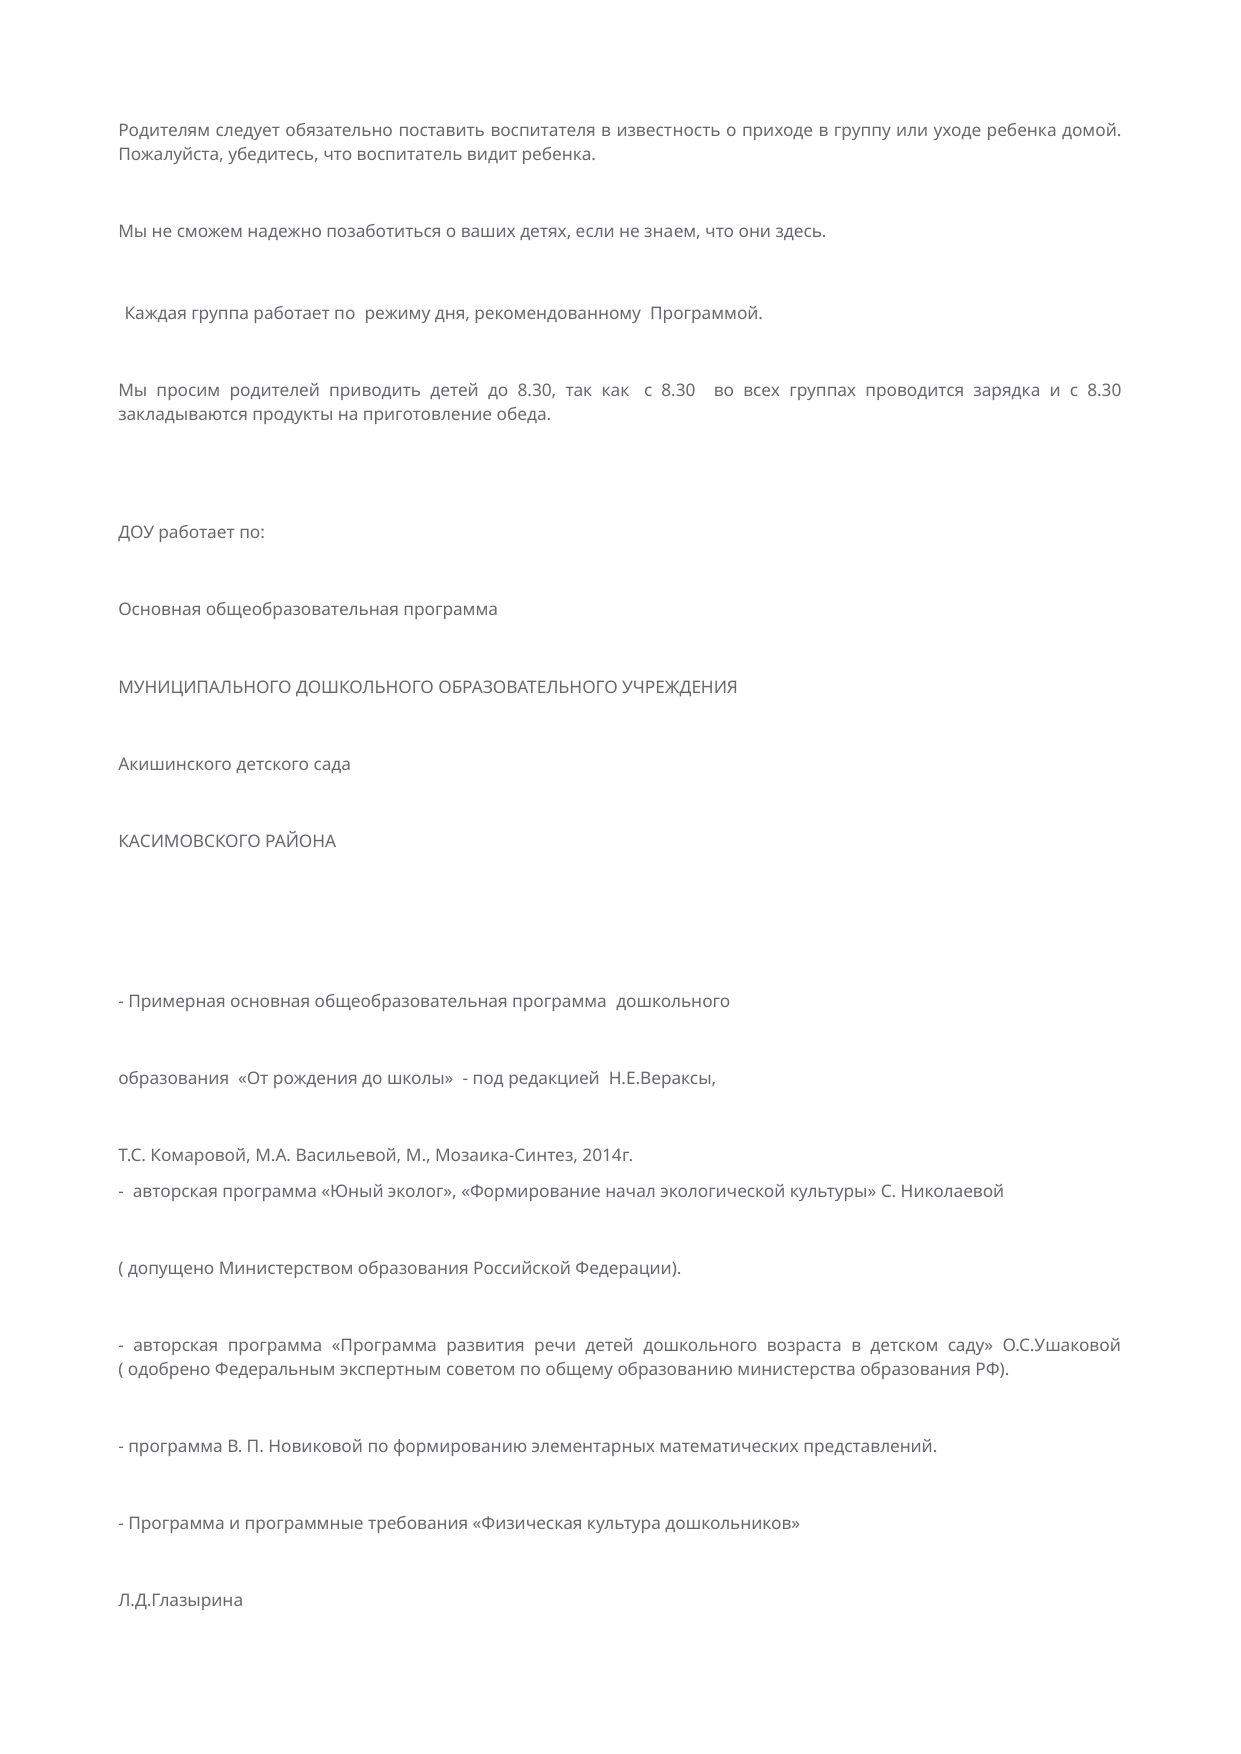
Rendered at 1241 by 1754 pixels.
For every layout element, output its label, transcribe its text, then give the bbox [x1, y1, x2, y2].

text Т.С. Комаровой, М.А. Васильевой, М., Мозаика-Синтез, 2014г. [118, 1143, 1122, 1167]
text Основная общеобразовательная программа [118, 597, 1122, 621]
text образования «От рождения до школы» - под редакцией Н.Е.Вераксы, [118, 1066, 1122, 1089]
text Л.Д.Глазырина [118, 1588, 1122, 1612]
text - Программа и программные требования «Физическая культура дошкольников» [118, 1511, 1122, 1535]
text ДОУ работает по: [118, 520, 1122, 544]
text - программа В. П. Новиковой по формированию элементарных математических представлений. [118, 1434, 1122, 1457]
text - авторская программа «Юный эколог», «Формирование начал экологической культуры» С. Николаевой [118, 1179, 1122, 1202]
text Мы просим родителей приводить детей до 8.30, так как с 8.30 во всех группах проводится зарядка и с 8.30 закладываются продукты на приготовление обеда. [118, 378, 1122, 425]
text ( допущено Министерством образования Российской Федерации). [118, 1256, 1122, 1280]
text МУНИЦИПАЛЬНОГО ДОШКОЛЬНОГО ОБРАЗОВАТЕЛЬНОГО УЧРЕЖДЕНИЯ [118, 675, 1122, 698]
text - авторская программа «Программа развития речи детей дошкольного возраста в детском саду» О.С.Ушаковой ( одобрено Федеральным экспертным советом по общему образованию министерства образования РФ). [118, 1333, 1122, 1380]
text Акишинского детского сада [118, 752, 1122, 775]
text Родителям следует обязательно поставить воспитателя в извест­ность о приходе в группу или уходе ребенка домой. Пожалуйста, убе­дитесь, что воспитатель видит ребенка. [118, 118, 1122, 165]
text - Примерная основная общеобразовательная программа дошкольного [118, 989, 1122, 1012]
text Мы не сможем надежно позаботиться о ваших детях, если не зна­ем, что они здесь. [118, 219, 1122, 242]
text Каждая группа работает по режиму дня, рекомендованному Программой. [118, 296, 1122, 325]
text КАСИМОВСКОГО РАЙОНА [118, 829, 1122, 852]
